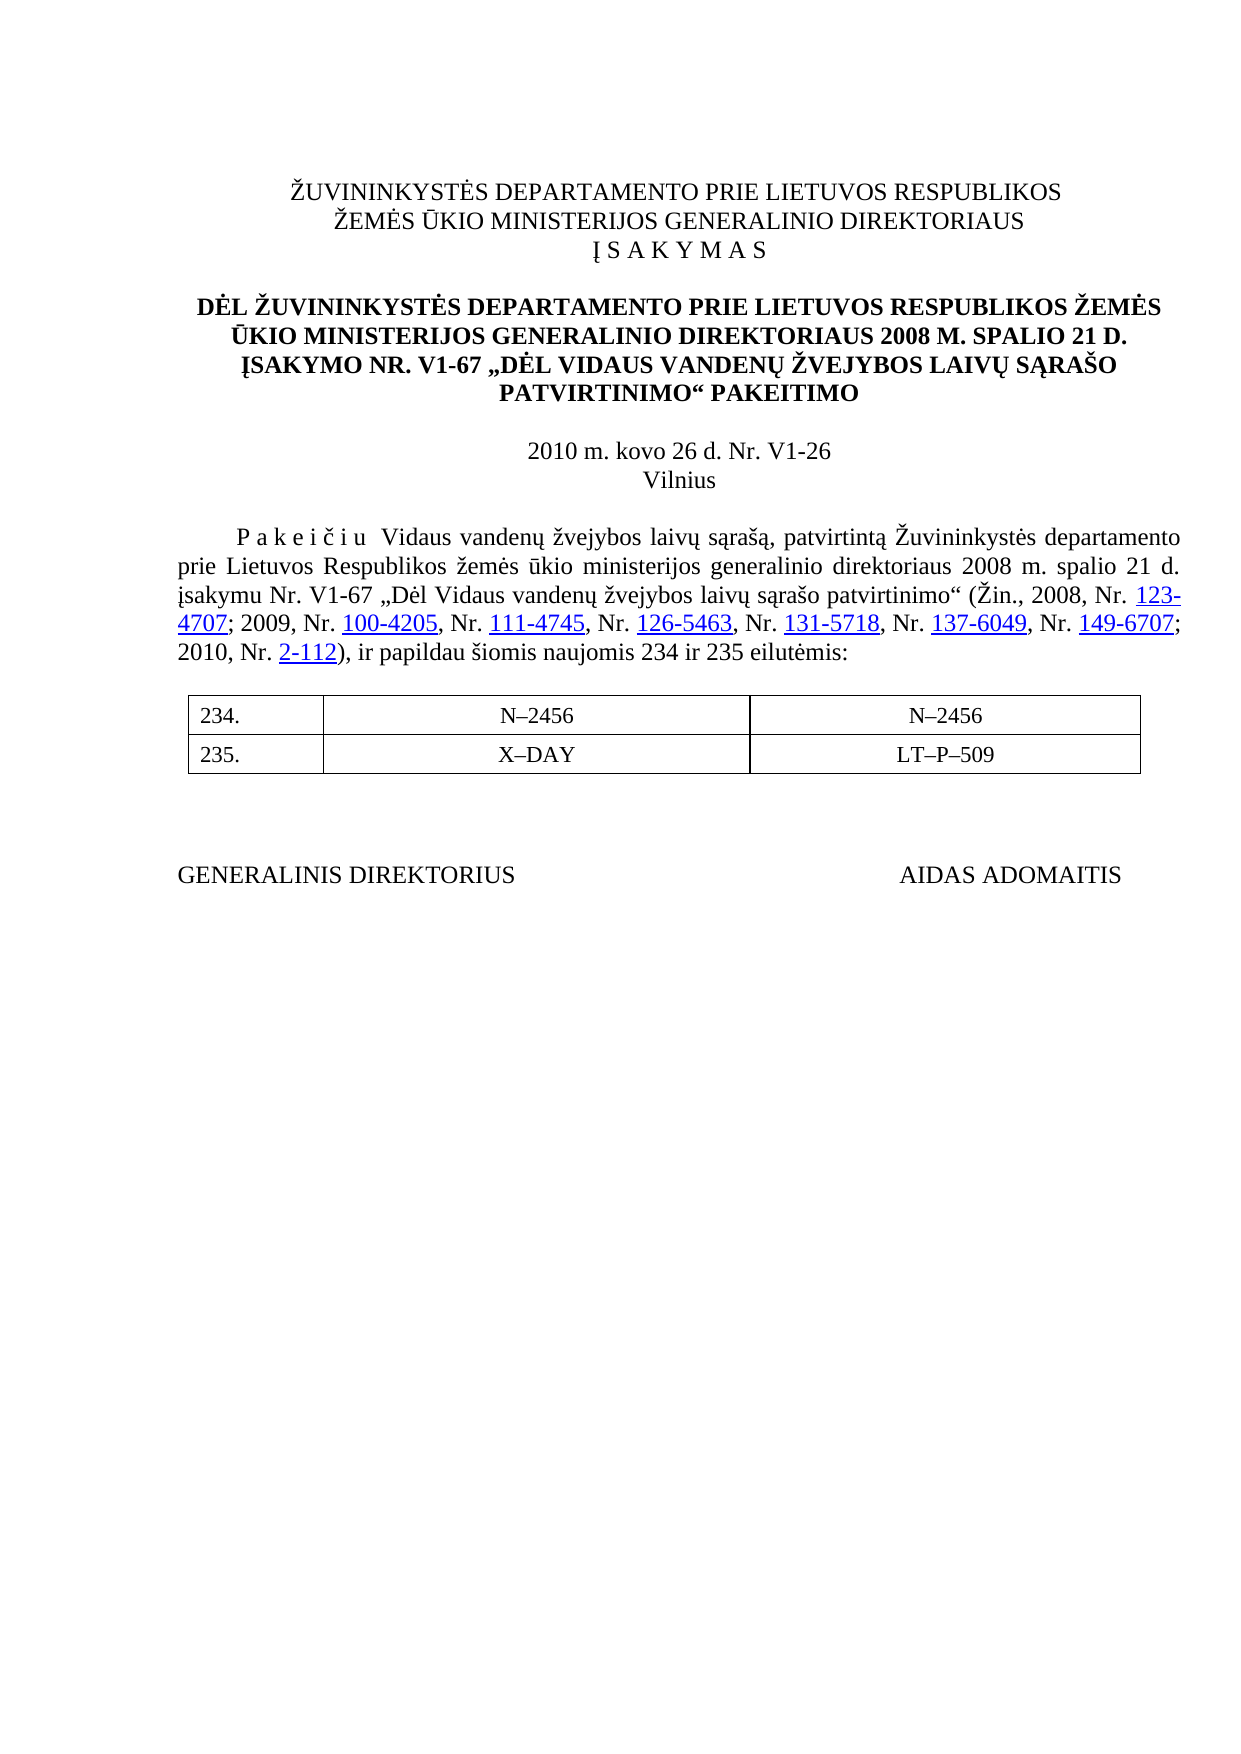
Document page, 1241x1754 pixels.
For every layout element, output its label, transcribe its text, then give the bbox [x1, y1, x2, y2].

table_cell X–DAY [324, 735, 749, 773]
table_header 234. [189, 696, 323, 734]
text ŽUVININKYSTĖS DEPARTAMENTO PRIE LIETUVOS RESPUBLIKOS [177, 177, 1181, 206]
text Generalinis direktorius Aidas Adomaitis [177, 861, 1181, 889]
table_header N–2456 [324, 696, 749, 734]
table_cell LT–P–509 [751, 735, 1140, 773]
text ŽEMĖS ŪKIO MINISTERIJOS GENERALINIO DIREKTORIAUS [177, 206, 1181, 235]
table_header N–2456 [751, 696, 1140, 734]
text 2010 m. kovo 26 d. Nr. V1-26 [177, 436, 1181, 465]
text Vilnius [177, 465, 1181, 493]
text DĖL ŽUVININKYSTĖS DEPARTAMENTO PRIE LIETUVOS RESPUBLIKOS ŽEMĖS ŪKIO MINISTERIJOS GENERALINIO DIREKTORIAUS 2008 M. SPALIO 21 D. ĮSAKYMO Nr. V1-67 „DĖL VIDAUS VANDENŲ ŽVEJYBOS LAIVŲ SĄRAŠO PATVIRTINIMO“ PAKEITIMO [177, 292, 1181, 407]
table_cell 235. [189, 735, 323, 773]
text ĮSAKYMAS [177, 235, 1181, 263]
text Pakeičiu Vidaus vandenų žvejybos laivų sąrašą, patvirtintą Žuvininkystės departamento prie Lietuvos Respublikos žemės ūkio ministerijos generalinio direktoriaus 2008 m. spalio 21 d. įsakymu Nr. V1-67 „Dėl Vidaus vandenų žvejybos laivų sąrašo patvirtinimo“ (Žin., 2008, Nr. 123-4707; 2009, Nr. 100-4205, Nr. 111-4745, Nr. 126-5463, Nr. 131-5718, Nr. 137-6049, Nr. 149-6707; 2010, Nr. 2-112), ir papildau šiomis naujomis 234 ir 235 eilutėmis: [177, 522, 1181, 666]
